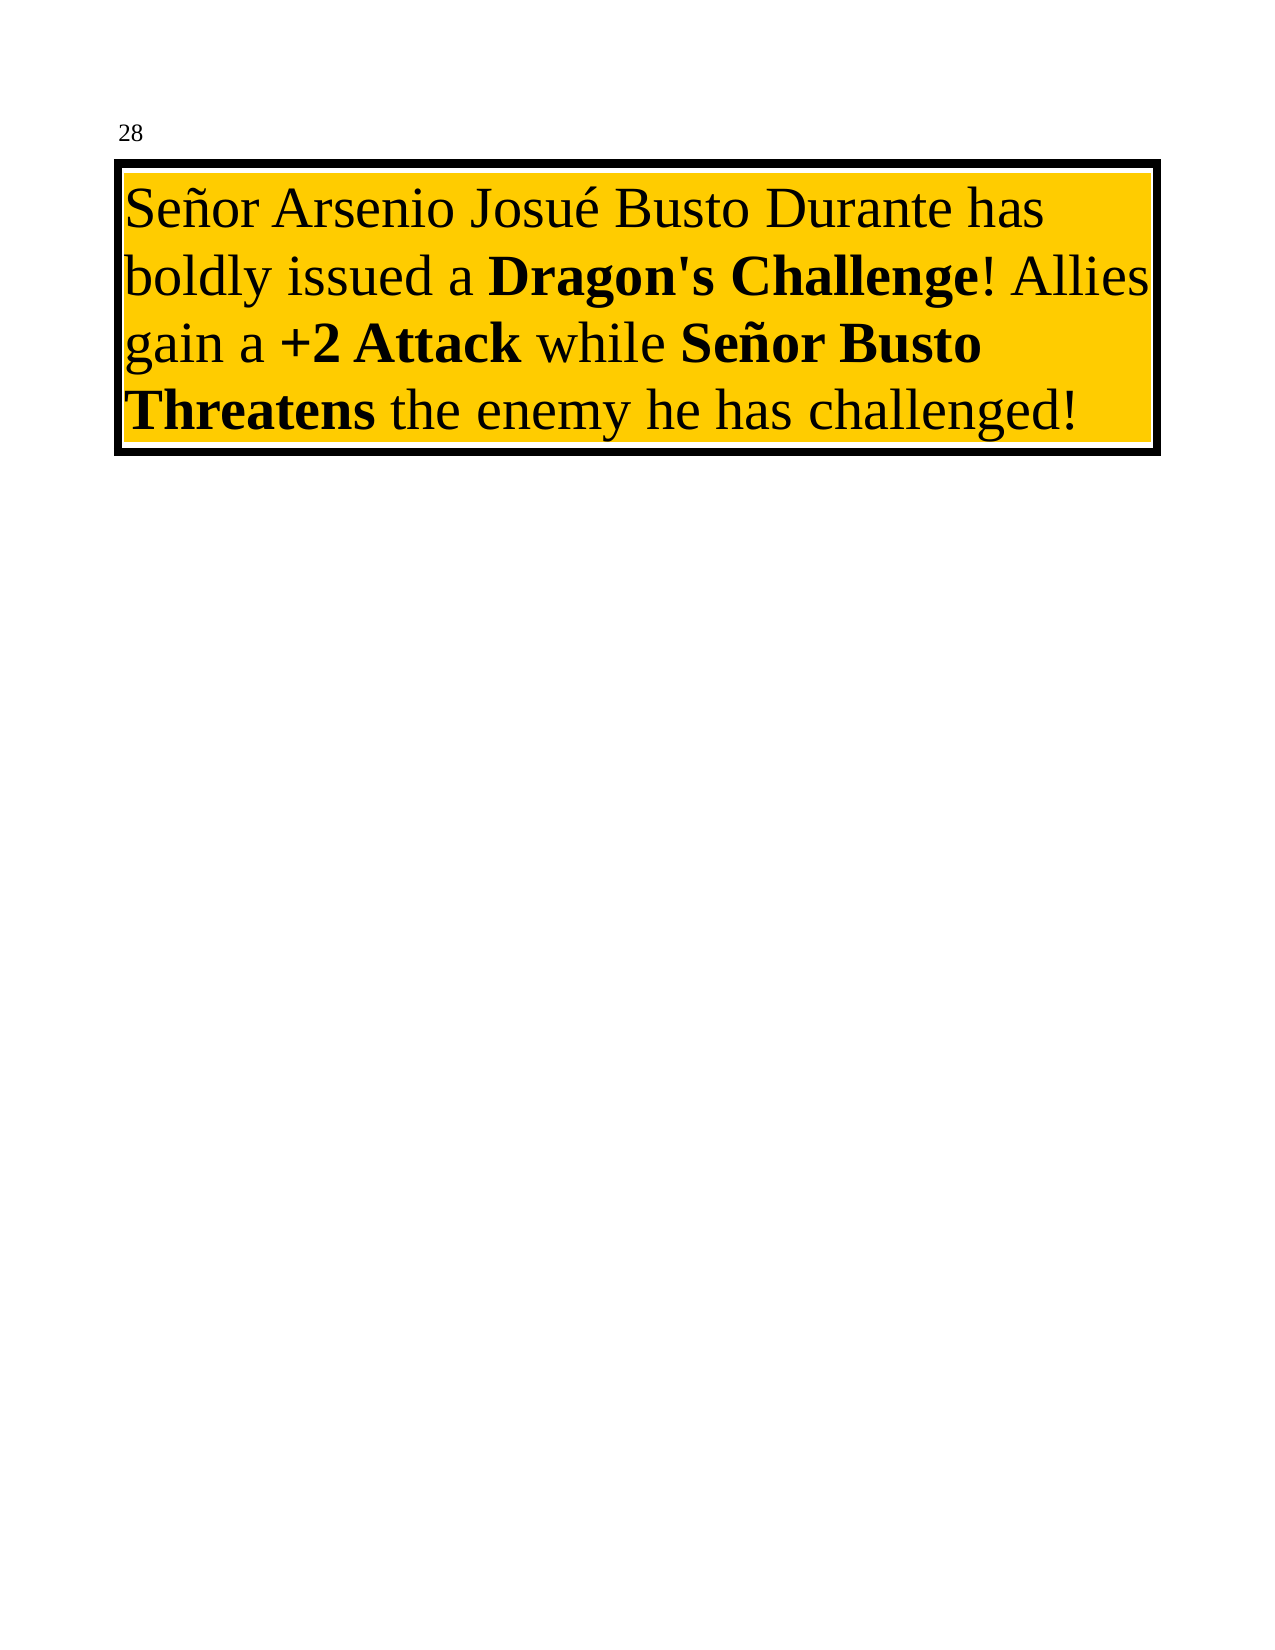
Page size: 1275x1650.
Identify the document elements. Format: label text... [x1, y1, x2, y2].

text 28 [118, 118, 1157, 147]
table_header Señor Arsenio Josué Busto Durante has boldly issued a Dragon's Challenge! Allies gain a +2 Attack while Señor Busto Threatens the enemy he has challenged! [122, 168, 1153, 447]
